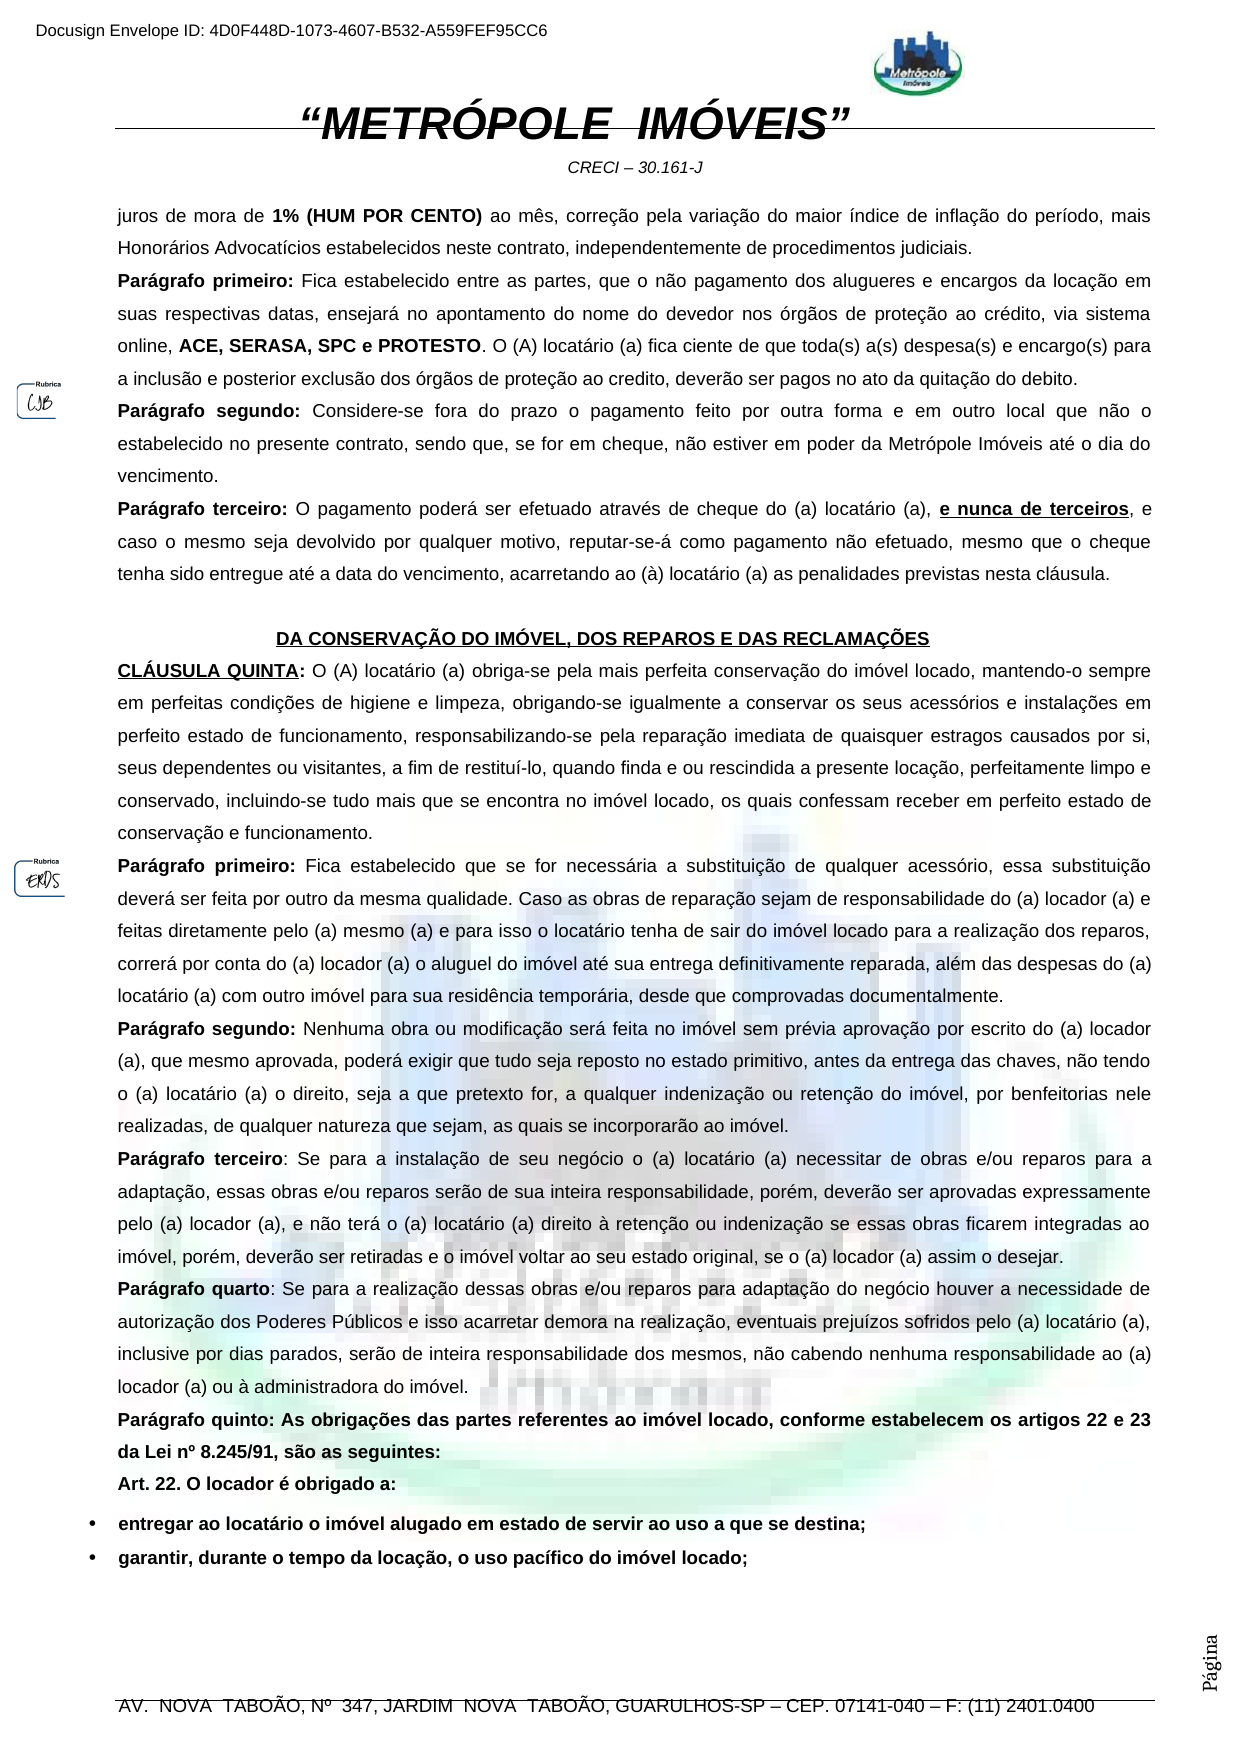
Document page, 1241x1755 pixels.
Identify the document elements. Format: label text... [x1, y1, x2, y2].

list garantir, durante o tempo da locação, o uso pacífico do imóvel locado; [88, 1544, 1152, 1568]
text CLÁUSULA QUINTA: O (A) locatário (a) obriga-se pela mais perfeita conservação do imóvel locado, mantendo-o sempre em perfeitas condições de higiene e limpeza, obrigando-se igualmente a conservar os seus acessórios e instalações em perfeito estado de funcionamento, responsabilizando-se pela reparação imediata de quaisquer estragos causados por si, seus dependentes ou visitantes, a fim de restituí-lo, quando finda e ou rescindida a presente locação, perfeitamente limpo e conservado, incluindo-se tudo mais que se encontra no imóvel locado, os quais confessam receber em perfeito estado de conservação e funcionamento. [117, 659, 1152, 843]
subtitle DA CONSERVAÇÃO DO IMÓVEL, DOS REPAROS E DAS RECLAMAÇÕES [118, 627, 1093, 649]
text Parágrafo primeiro: Fica estabelecido entre as partes, que o não pagamento dos alugueres e encargos da locação em suas respectivas datas, ensejará no apontamento do nome do devedor nos órgãos de proteção ao crédito, via sistema online, ACE, SERASA, SPC e PROTESTO. O (A) locatário (a) fica ciente de que toda(s) a(s) despesa(s) e encargo(s) para a inclusão e posterior exclusão dos órgãos de proteção ao credito, deverão ser pagos no ato da quitação do debito. [117, 270, 1152, 389]
text Parágrafo terceiro: O pagamento poderá ser efetuado através de cheque do (a) locatário (a), e nunca de terceiros, e caso o mesmo seja devolvido por qualquer motivo, reputar-se-á como pagamento não efetuado, mesmo que o cheque tenha sido entregue até a data do vencimento, acarretando ao (à) locatário (a) as penalidades previstas nesta cláusula. [117, 498, 1152, 585]
text juros de mora de 1% (HUM POR CENTO) ao mês, correção pela variação do maior índice de inflação do período, mais Honorários Advocatícios estabelecidos neste contrato, independentemente de procedimentos judiciais. [117, 205, 1152, 259]
text Parágrafo segundo: Considere-se fora do prazo o pagamento feito por outra forma e em outro local que não o estabelecido no presente contrato, sendo que, se for em cheque, não estiver em poder da Metrópole Imóveis até o dia do vencimento. [117, 400, 1152, 487]
